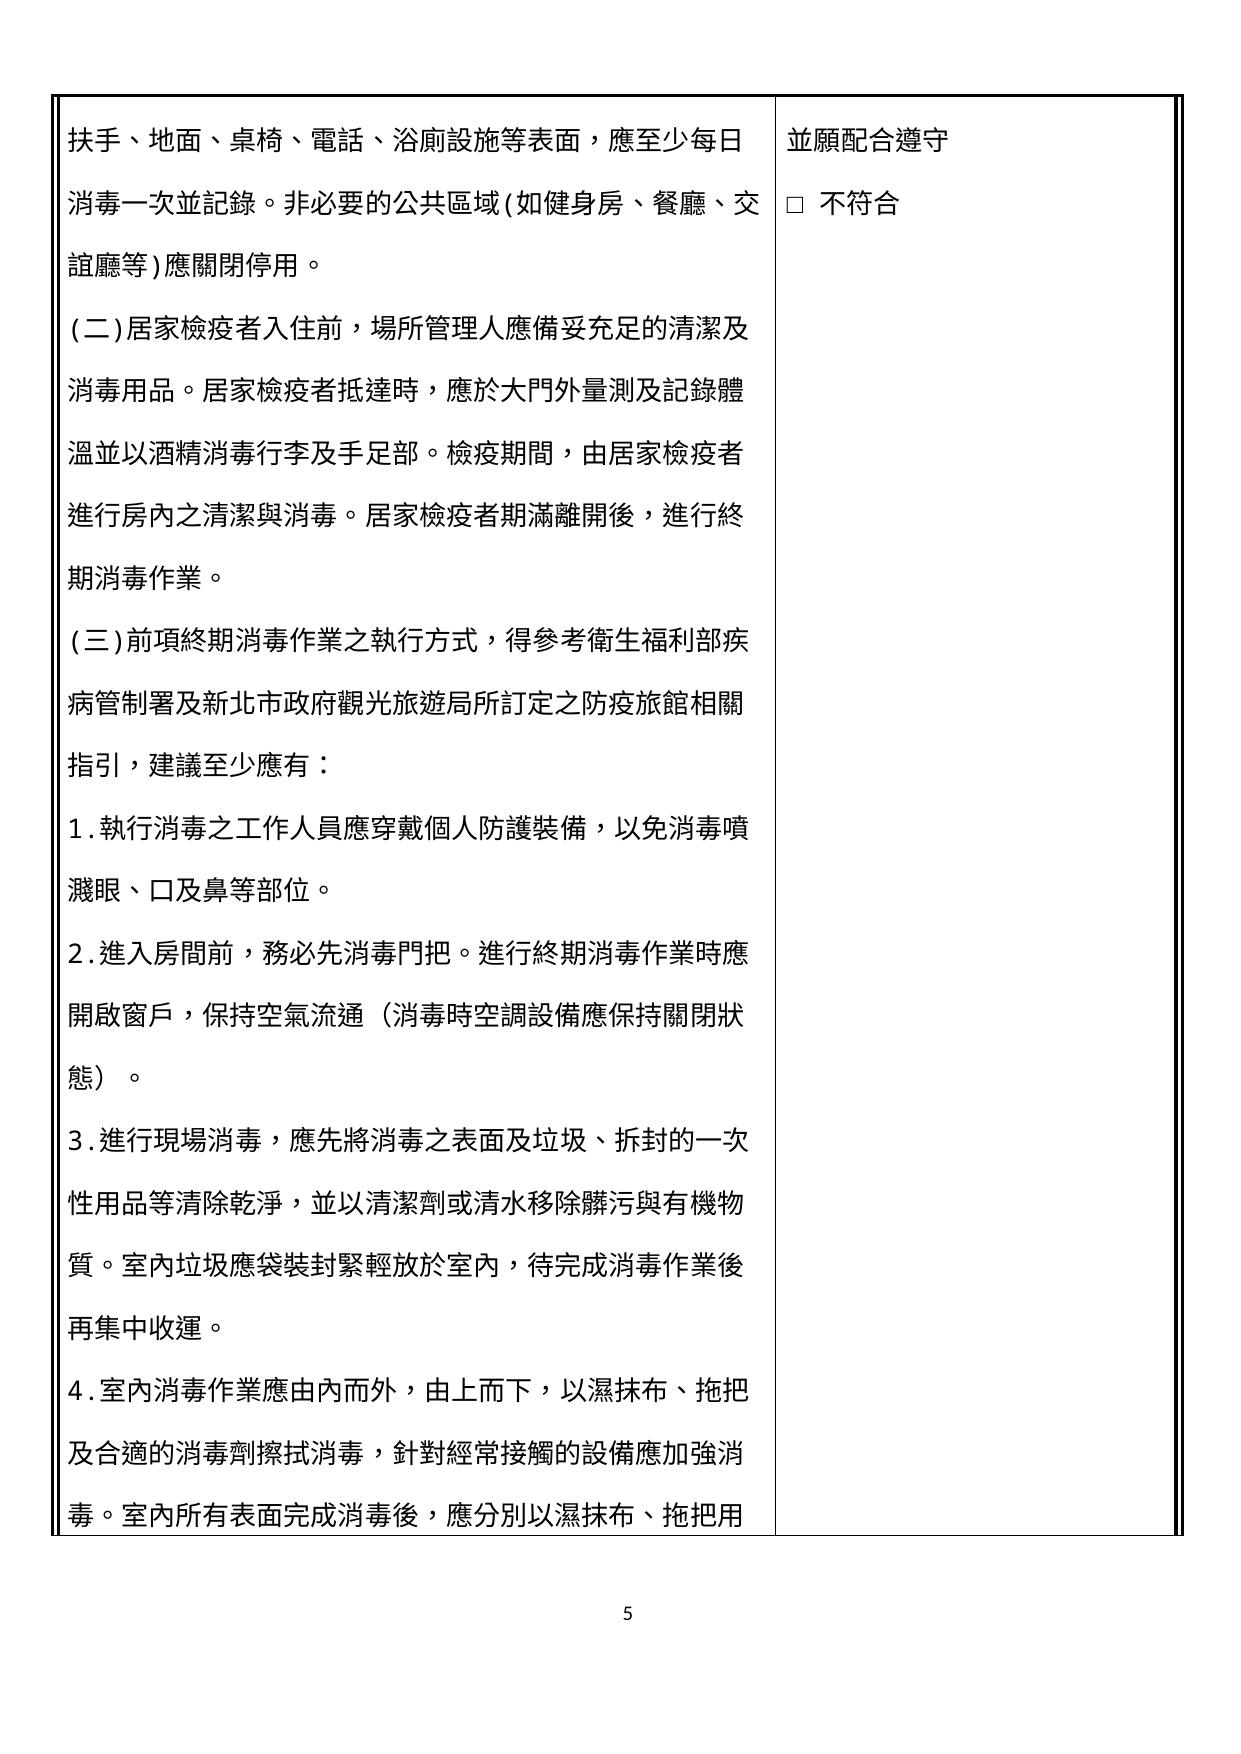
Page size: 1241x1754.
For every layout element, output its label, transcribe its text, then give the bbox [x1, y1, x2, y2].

table_cell 並願配合遵守 □ 不符合 [776, 97, 1174, 1535]
table_cell 扶手、地面、桌椅、電話、浴廁設施等表面，應至少每日消毒一次並記錄。非必要的公共區域(如健身房、餐廳、交誼廳等)應關閉停用。 (二)居家檢疫者入住前，場所管理人應備妥充足的清潔及消毒用品。居家檢疫者抵達時，應於大門外量測及記錄體溫並以酒精消毒行李及手足部。檢疫期間，由居家檢疫者進行房內之清潔與消毒。居家檢疫者期滿離開後，進行終期消毒作業。 (三)前項終期消毒作業之執行方式，得參考衛生福利部疾病管制署及新北市政府觀光旅遊局所訂定之防疫旅館相關指引，建議至少應有： 1.執行消毒之工作人員應穿戴個人防護裝備，以免消毒噴濺眼、口及鼻等部位。 2.進入房間前，務必先消毒門把。進行終期消毒作業時應開啟窗戶，保持空氣流通（消毒時空調設備應保持關閉狀態）。 3.進行現場消毒，應先將消毒之表面及垃圾、拆封的一次性用品等清除乾淨，並以清潔劑或清水移除髒污與有機物質。室內垃圾應袋裝封緊輕放於室內，待完成消毒作業後再集中收運。 4.室內消毒作業應由內而外，由上而下，以濕抹布、拖把及合適的消毒劑擦拭消毒，針對經常接觸的設備應加強消毒。室內所有表面完成消毒後，應分別以濕抹布、拖把用 [60, 97, 775, 1535]
